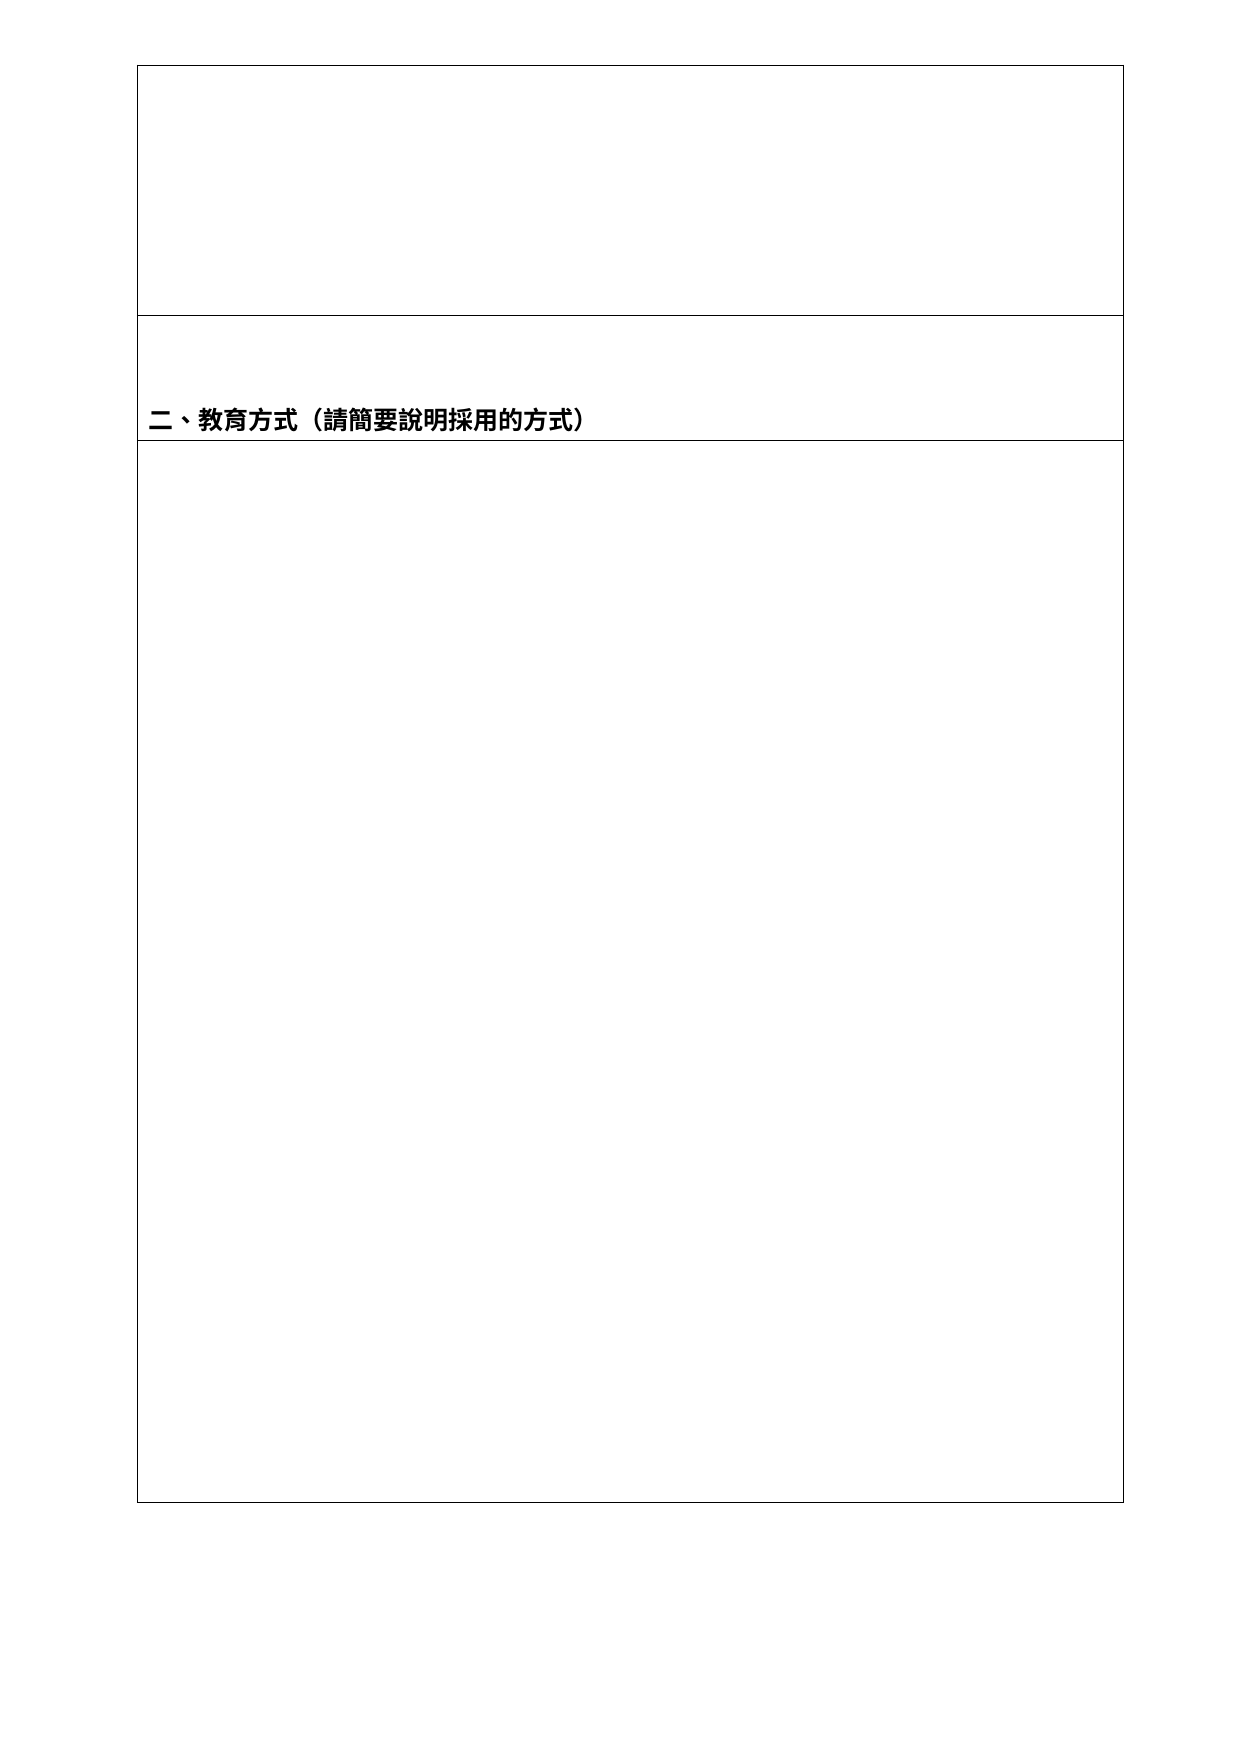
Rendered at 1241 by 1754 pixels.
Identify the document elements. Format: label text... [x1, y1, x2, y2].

table_cell [138, 441, 1123, 1502]
table_cell [138, 66, 1123, 314]
table_cell 二、教育方式（請簡要說明採用的方式） [138, 316, 1123, 439]
